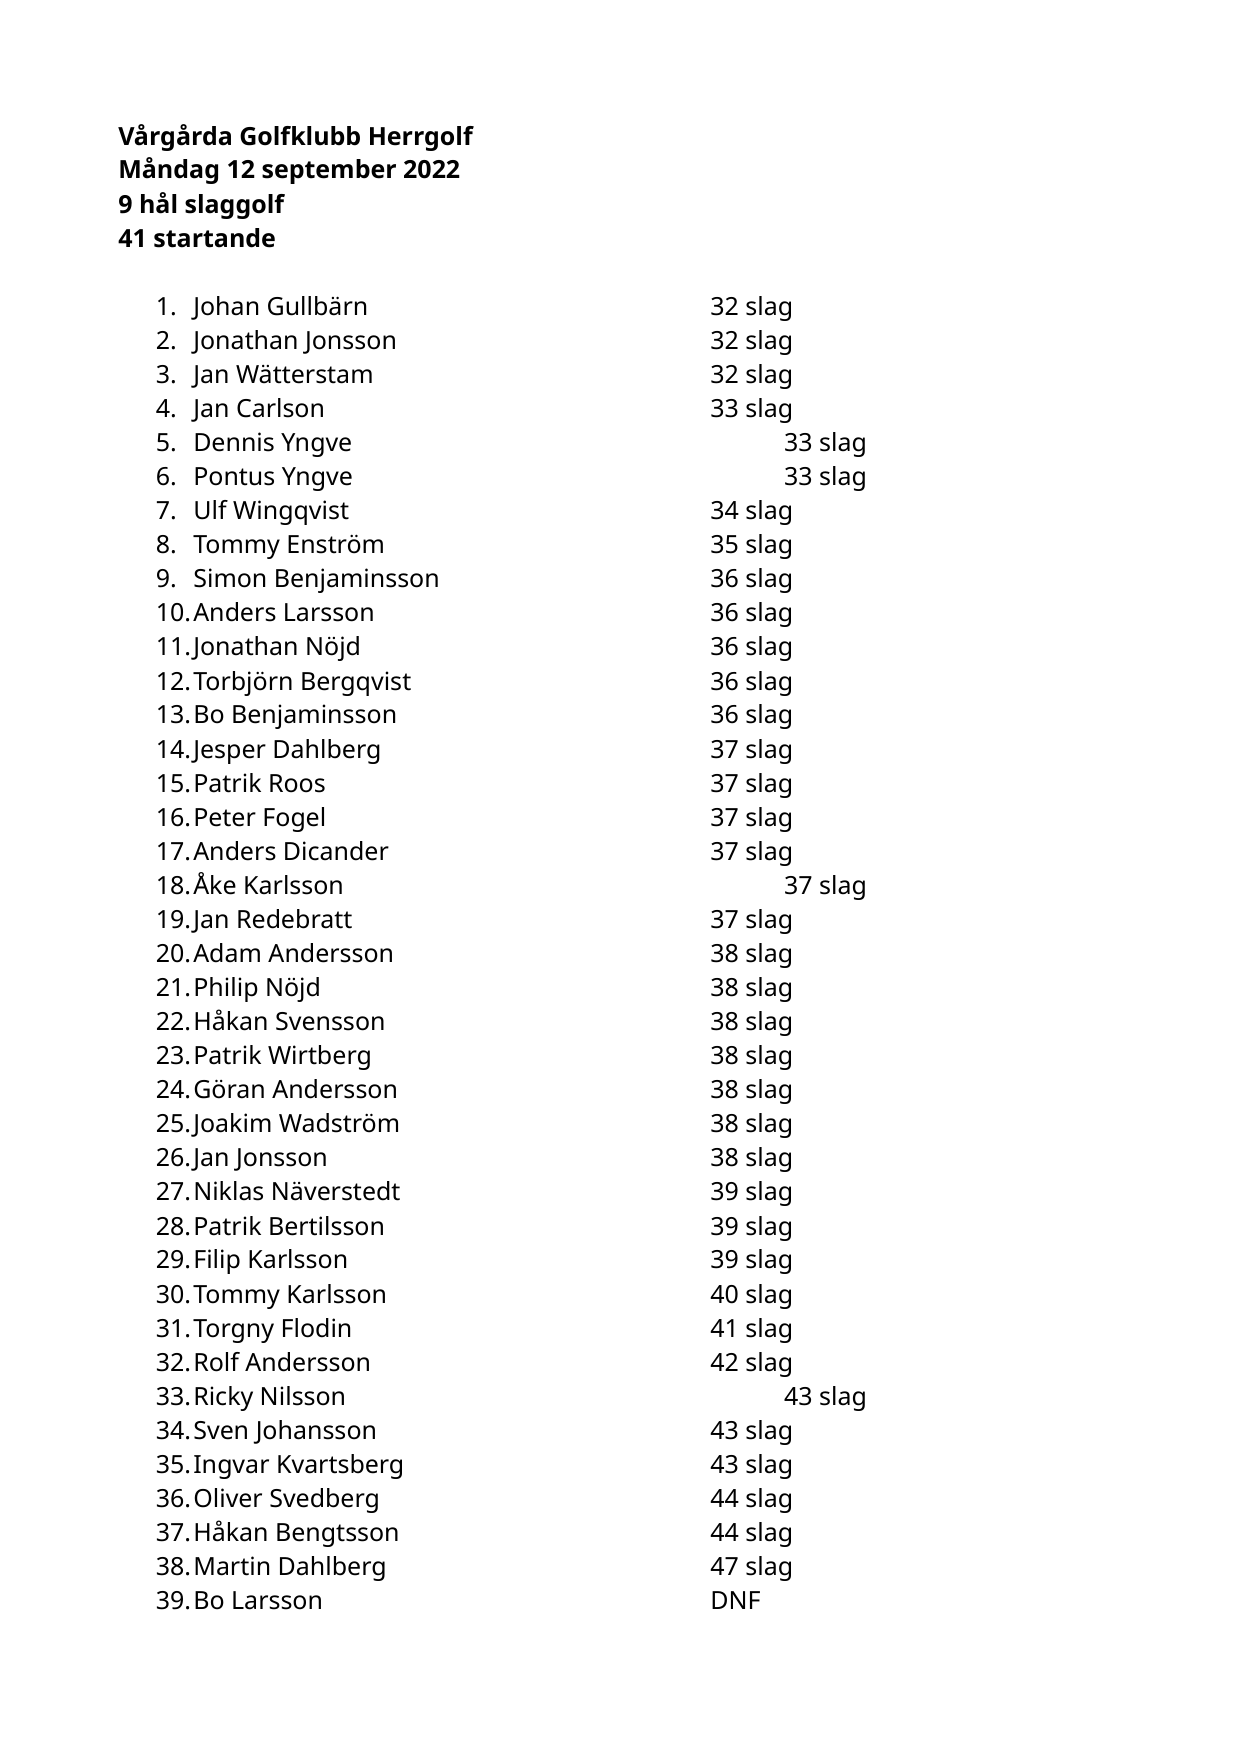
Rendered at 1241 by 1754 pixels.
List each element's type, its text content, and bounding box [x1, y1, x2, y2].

list Peter Fogel 37 slag [156, 799, 1122, 833]
list Johan Gullbärn 32 slag [156, 288, 1122, 322]
list Filip Karlsson 39 slag [156, 1242, 1122, 1276]
list Håkan Svensson 38 slag [156, 1004, 1122, 1038]
list Simon Benjaminsson 36 slag [156, 561, 1122, 595]
list Jan Carlson 33 slag [156, 391, 1122, 425]
list Sven Johansson 43 slag [156, 1412, 1122, 1447]
list Patrik Bertilsson 39 slag [156, 1208, 1122, 1242]
list Jesper Dahlberg 37 slag [156, 731, 1122, 765]
list Joakim Wadström 38 slag [156, 1106, 1122, 1140]
list Adam Andersson 38 slag [156, 936, 1122, 970]
list Niklas Näverstedt 39 slag [156, 1174, 1122, 1208]
list Oliver Svedberg 44 slag [156, 1481, 1122, 1515]
list Ingvar Kvartsberg 43 slag [156, 1447, 1122, 1481]
text Vårgårda Golfklubb Herrgolf [118, 118, 1122, 152]
list Martin Dahlberg 47 slag [156, 1549, 1122, 1583]
list Patrik Wirtberg 38 slag [156, 1038, 1122, 1072]
list Bo Larsson DNF [156, 1583, 1122, 1617]
list Rolf Andersson 42 slag [156, 1344, 1122, 1378]
list Jan Wätterstam 32 slag [156, 357, 1122, 391]
list Åke Karlsson 37 slag [156, 867, 1122, 902]
list Anders Larsson 36 slag [156, 595, 1122, 629]
list Torgny Flodin 41 slag [156, 1310, 1122, 1344]
list Jonathan Nöjd 36 slag [156, 629, 1122, 663]
text 41 startande [118, 220, 1122, 254]
list Håkan Bengtsson 44 slag [156, 1515, 1122, 1549]
list Ricky Nilsson 43 slag [156, 1378, 1122, 1412]
list Jan Jonsson 38 slag [156, 1140, 1122, 1174]
list Philip Nöjd 38 slag [156, 970, 1122, 1004]
list Jan Redebratt 37 slag [156, 902, 1122, 936]
list Tommy Karlsson 40 slag [156, 1276, 1122, 1310]
list Dennis Yngve 33 slag [156, 425, 1122, 459]
text 9 hål slaggolf [118, 186, 1122, 220]
list Torbjörn Bergqvist 36 slag [156, 663, 1122, 697]
list Anders Dicander 37 slag [156, 833, 1122, 867]
list Bo Benjaminsson 36 slag [156, 697, 1122, 731]
list Ulf Wingqvist 34 slag [156, 493, 1122, 527]
list Pontus Yngve 33 slag [156, 459, 1122, 493]
list Jonathan Jonsson 32 slag [156, 322, 1122, 357]
list Tommy Enström 35 slag [156, 527, 1122, 561]
list Göran Andersson 38 slag [156, 1072, 1122, 1106]
list Patrik Roos 37 slag [156, 765, 1122, 799]
text Måndag 12 september 2022 [118, 152, 1122, 186]
